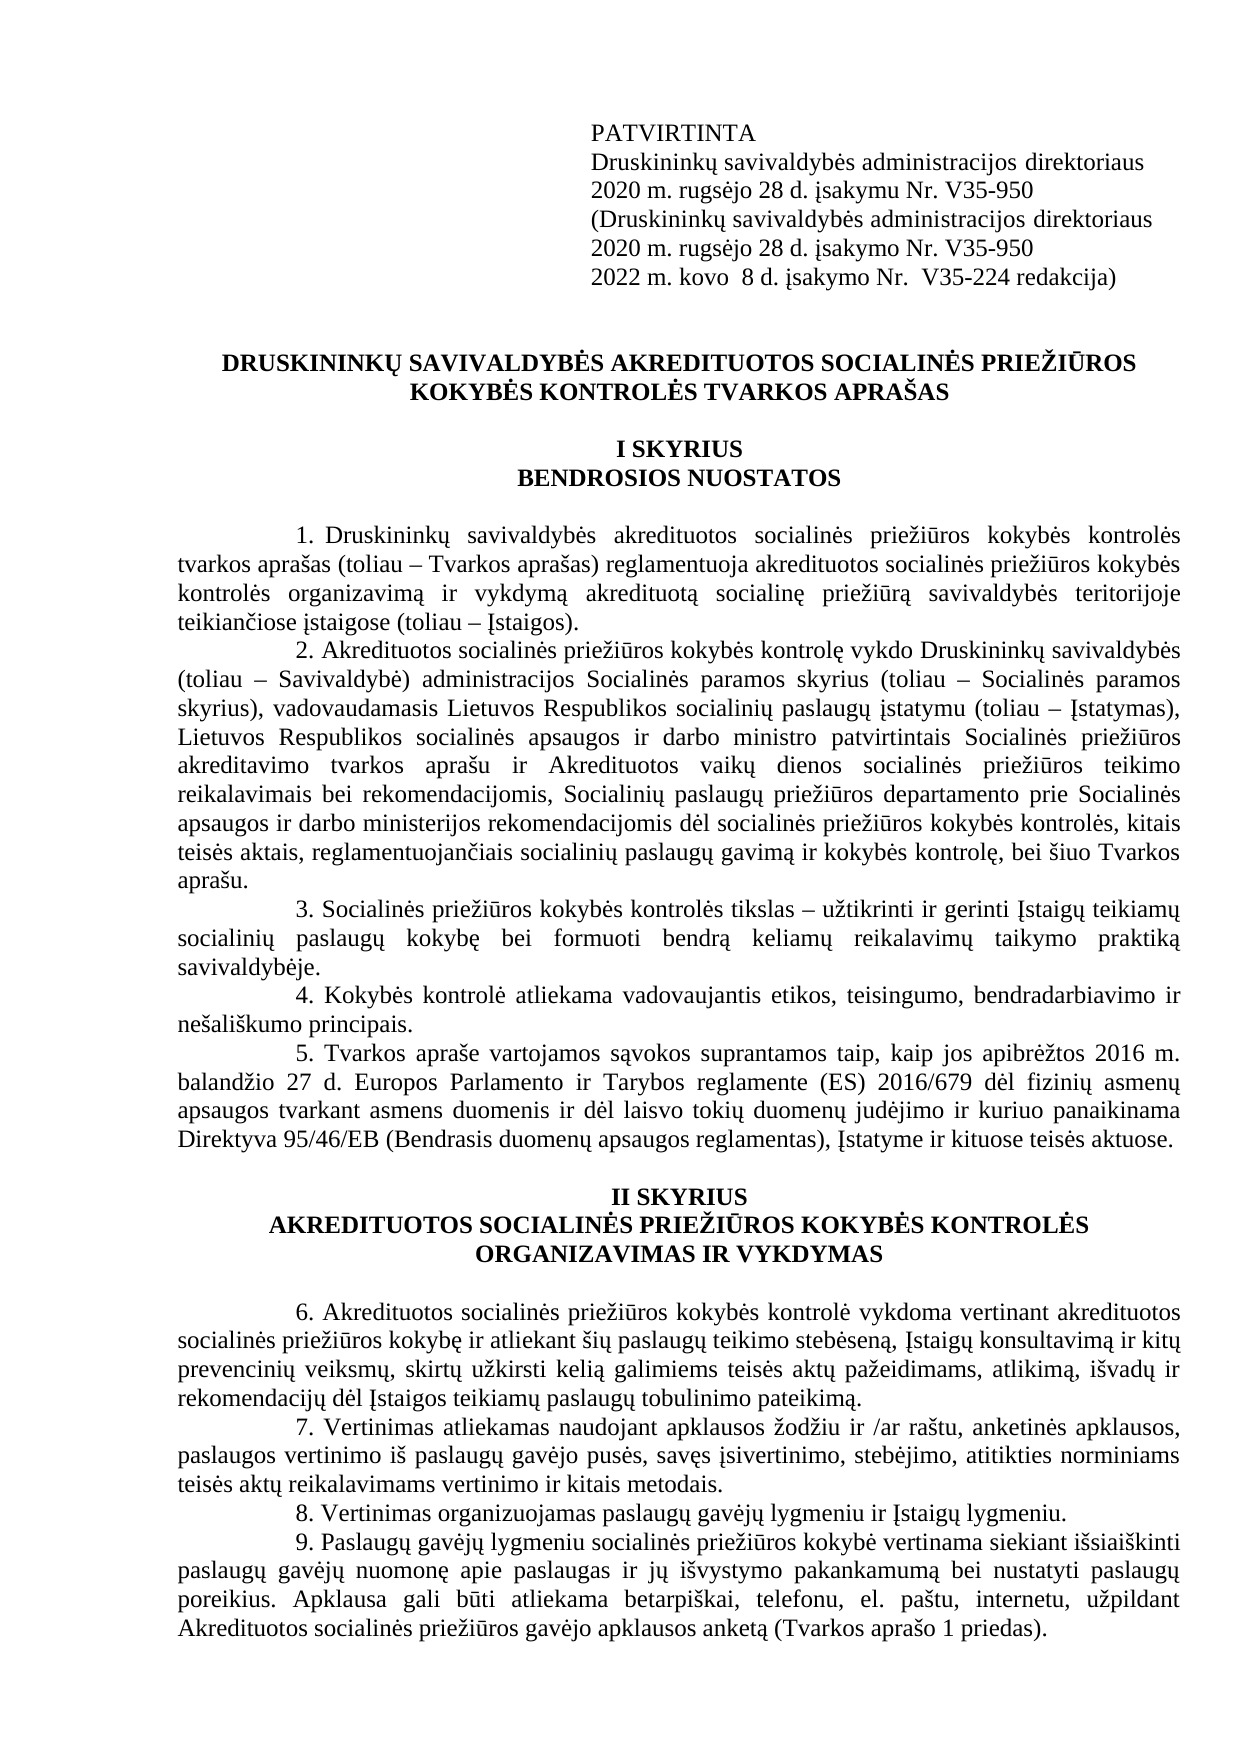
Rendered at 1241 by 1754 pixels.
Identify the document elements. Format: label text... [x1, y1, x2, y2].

text 2020 m. rugsėjo 28 d. įsakymo Nr. V35-950 [177, 233, 1181, 262]
text 2020 m. rugsėjo 28 d. įsakymu Nr. V35-950 [177, 176, 1181, 204]
text (Druskininkų savivaldybės administracijos direktoriaus [177, 204, 1181, 233]
text 1. Druskininkų savivaldybės akredituotos socialinės priežiūros kokybės kontrolės tvarkos aprašas (toliau – Tvarkos aprašas) reglamentuoja akredituotos socialinės priežiūros kokybės kontrolės organizavimą ir vykdymą akredituotą socialinę priežiūrą savivaldybės teritorijoje teikiančiose įstaigose (toliau – Įstaigos). [177, 521, 1181, 636]
text 7. Vertinimas atliekamas naudojant apklausos žodžiu ir /ar raštu, anketinės apklausos, paslaugos vertinimo iš paslaugų gavėjo pusės, savęs įsivertinimo, stebėjimo, atitikties norminiams teisės aktų reikalavimams vertinimo ir kitais metodais. [177, 1412, 1181, 1498]
text Druskininkų savivaldybės administracijos direktoriaus [177, 147, 1181, 176]
text I SKYRIUS [177, 434, 1181, 463]
text 5. Tvarkos apraše vartojamos sąvokos suprantamos taip, kaip jos apibrėžtos 2016 m. balandžio 27 d. Europos Parlamento ir Tarybos reglamente (ES) 2016/679 dėl fizinių asmenų apsaugos tvarkant asmens duomenis ir dėl laisvo tokių duomenų judėjimo ir kuriuo panaikinama Direktyva 95/46/EB (Bendrasis duomenų apsaugos reglamentas), Įstatyme ir kituose teisės aktuose. [177, 1038, 1181, 1153]
text II SKYRIUS [177, 1182, 1181, 1211]
text 3. Socialinės priežiūros kokybės kontrolės tikslas – užtikrinti ir gerinti Įstaigų teikiamų socialinių paslaugų kokybę bei formuoti bendrą keliamų reikalavimų taikymo praktiką savivaldybėje. [177, 894, 1181, 981]
text 4. Kokybės kontrolė atliekama vadovaujantis etikos, teisingumo, bendradarbiavimo ir nešališkumo principais. [177, 981, 1181, 1038]
text 6. Akredituotos socialinės priežiūros kokybės kontrolė vykdoma vertinant akredituotos socialinės priežiūros kokybę ir atliekant šių paslaugų teikimo stebėseną, Įstaigų konsultavimą ir kitų prevencinių veiksmų, skirtų užkirsti kelią galimiems teisės aktų pažeidimams, atlikimą, išvadų ir rekomendacijų dėl Įstaigos teikiamų paslaugų tobulinimo pateikimą. [177, 1297, 1181, 1412]
text 8. Vertinimas organizuojamas paslaugų gavėjų lygmeniu ir Įstaigų lygmeniu. [177, 1498, 1181, 1527]
text 2022 m. kovo 8 d. įsakymo Nr. V35-224 redakcija) [177, 262, 1181, 291]
text BENDROSIOS NUOSTATOS [177, 463, 1181, 492]
text PATVIRTINTA [177, 118, 1181, 147]
text AKREDITUOTOS SOCIALINĖS PRIEŽIŪROS KOKYBĖS KONTROLĖS ORGANIZAVIMAS IR VYKDYMAS [177, 1211, 1181, 1268]
text DRUSKININKŲ SAVIVALDYBĖS AKREDITUOTOS SOCIALINĖS PRIEŽIŪROS KOKYBĖS KONTROLĖS TVARKOS APRAŠAS [177, 348, 1181, 406]
text 2. Akredituotos socialinės priežiūros kokybės kontrolę vykdo Druskininkų savivaldybės (toliau – Savivaldybė) administracijos Socialinės paramos skyrius (toliau – Socialinės paramos skyrius), vadovaudamasis Lietuvos Respublikos socialinių paslaugų įstatymu (toliau – Įstatymas), Lietuvos Respublikos socialinės apsaugos ir darbo ministro patvirtintais Socialinės priežiūros akreditavimo tvarkos aprašu ir Akredituotos vaikų dienos socialinės priežiūros teikimo reikalavimais bei rekomendacijomis, Socialinių paslaugų priežiūros departamento prie Socialinės apsaugos ir darbo ministerijos rekomendacijomis dėl socialinės priežiūros kokybės kontrolės, kitais teisės aktais, reglamentuojančiais socialinių paslaugų gavimą ir kokybės kontrolę, bei šiuo Tvarkos aprašu. [177, 636, 1181, 894]
text 9. Paslaugų gavėjų lygmeniu socialinės priežiūros kokybė vertinama siekiant išsiaiškinti paslaugų gavėjų nuomonę apie paslaugas ir jų išvystymo pakankamumą bei nustatyti paslaugų poreikius. Apklausa gali būti atliekama betarpiškai, telefonu, el. paštu, internetu, užpildant Akredituotos socialinės priežiūros gavėjo apklausos anketą (Tvarkos aprašo 1 priedas). [177, 1527, 1181, 1642]
